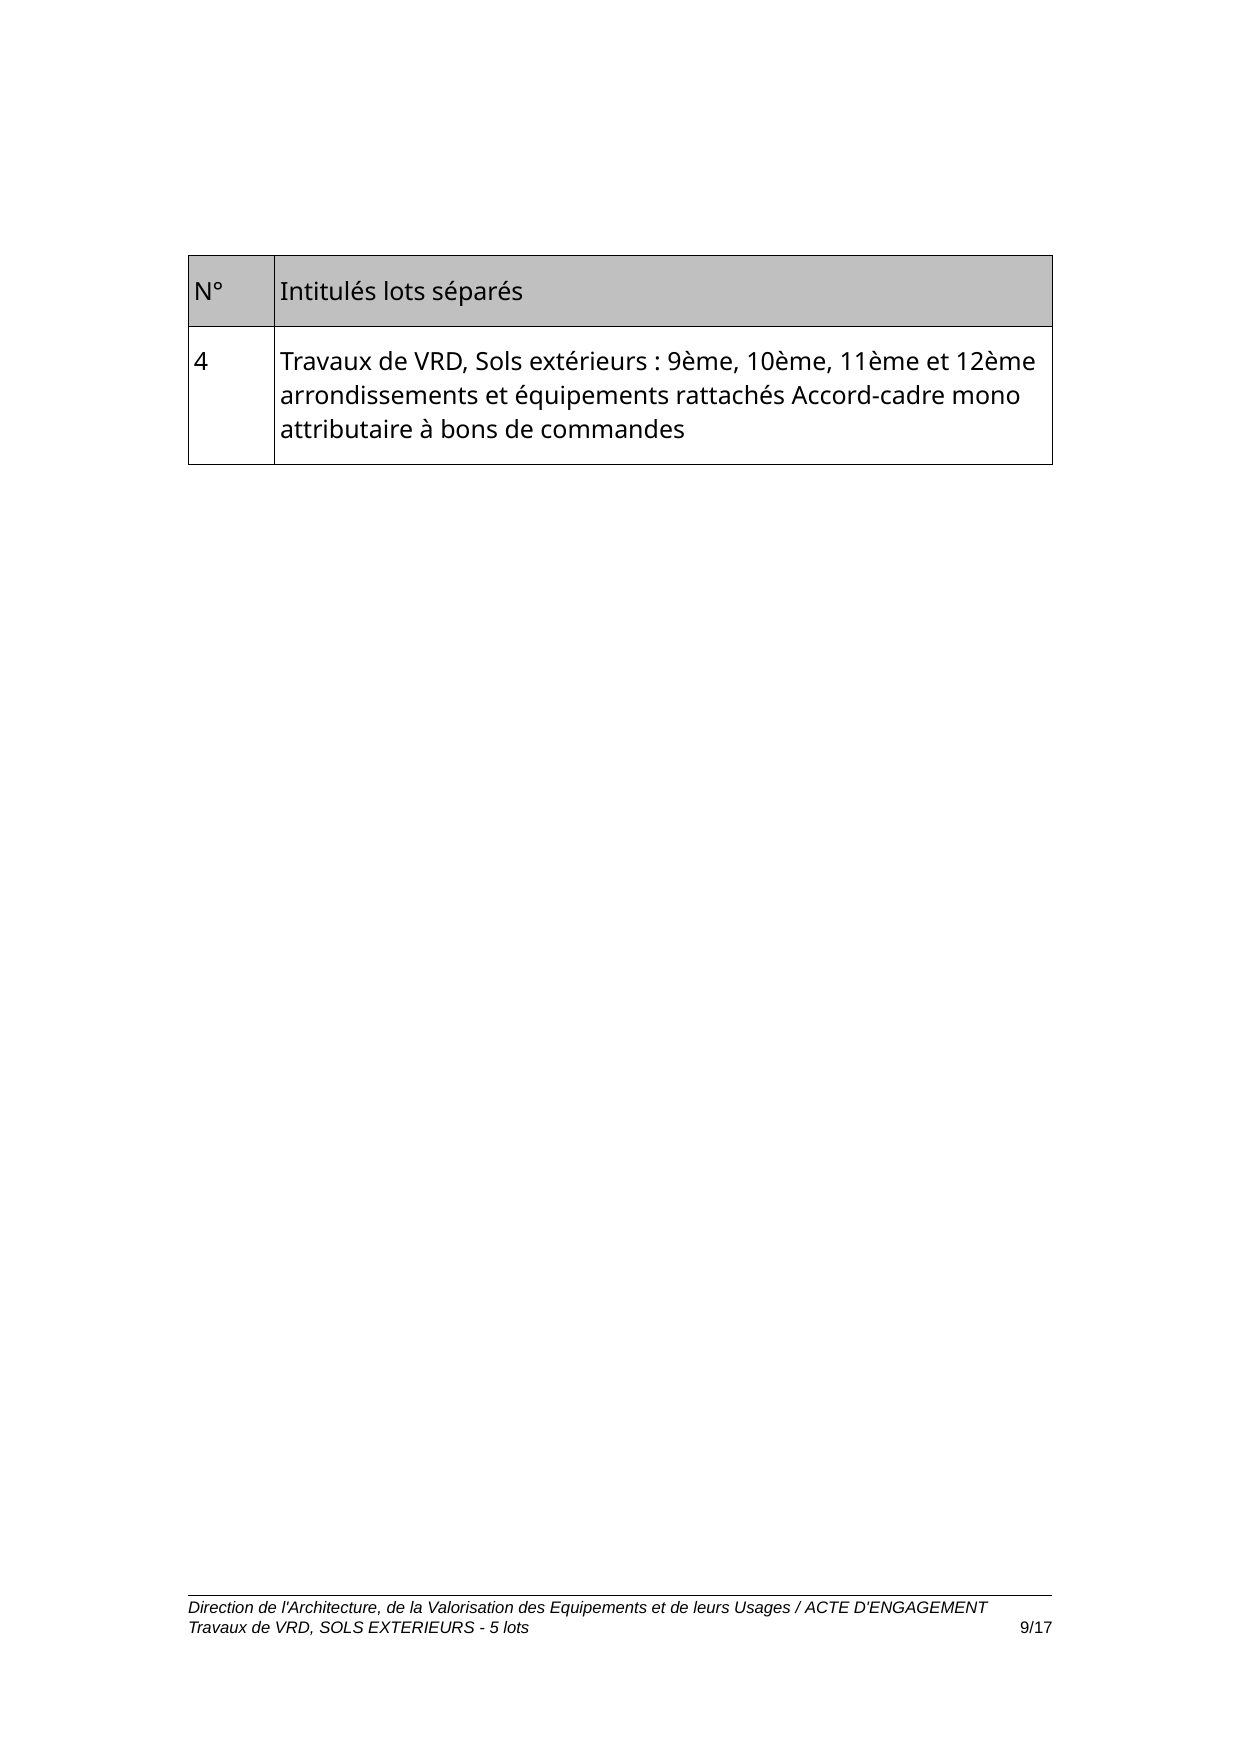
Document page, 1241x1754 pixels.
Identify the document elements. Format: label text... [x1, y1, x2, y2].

table_header N° [189, 256, 274, 326]
table_header Intitulés lots séparés [275, 256, 1052, 326]
table_cell Travaux de VRD, Sols extérieurs : 9ème, 10ème, 11ème et 12ème arrondissements et équipements rattachés Accord-cadre mono attributaire à bons de commandes [275, 327, 1052, 464]
table_cell 4 [189, 327, 274, 464]
